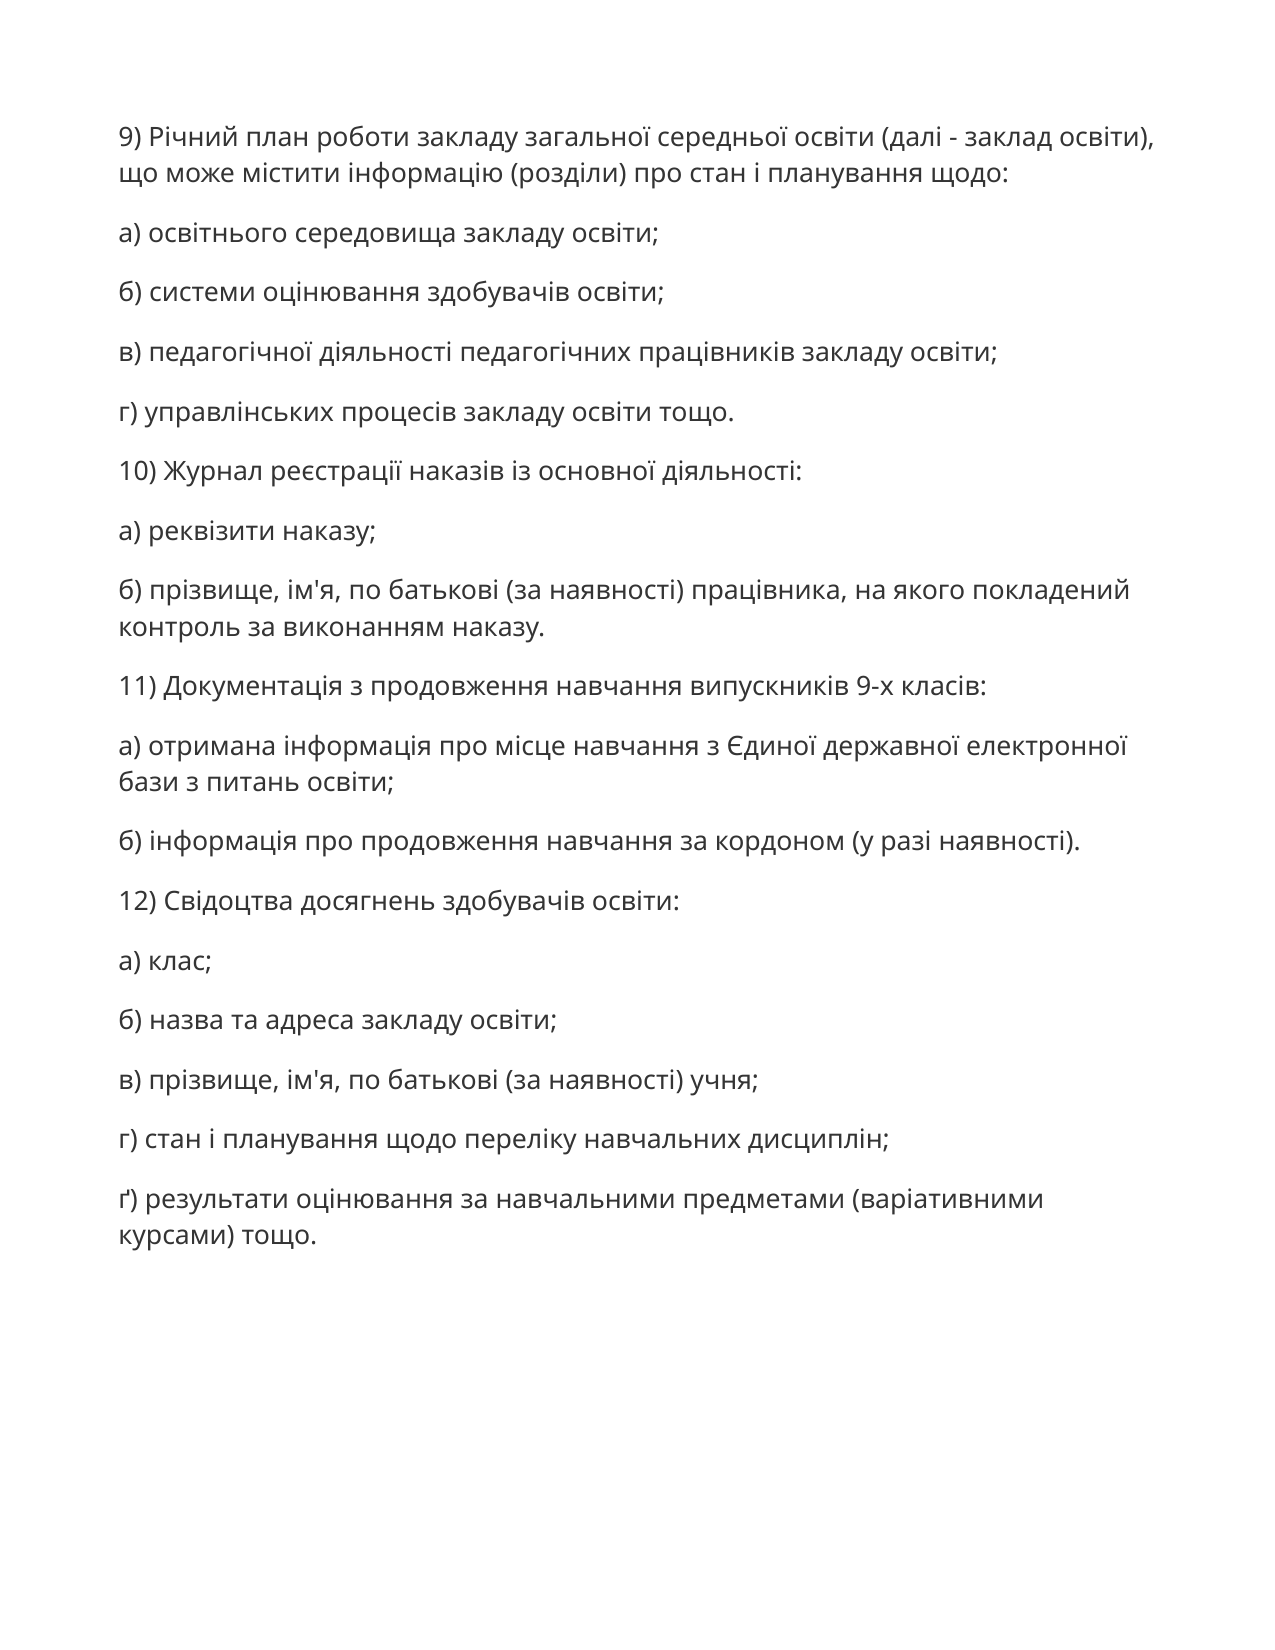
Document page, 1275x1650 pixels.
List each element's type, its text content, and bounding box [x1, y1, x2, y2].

text б) інформація про продовження навчання за кордоном (у разі наявності). [118, 822, 1157, 858]
text в) прізвище, ім'я, по батькові (за наявності) учня; [118, 1061, 1157, 1097]
text а) реквізити наказу; [118, 512, 1157, 548]
text 12) Свідоцтва досягнень здобувачів освіти: [118, 882, 1157, 918]
text в) педагогічної діяльності педагогічних працівників закладу освіти; [118, 333, 1157, 369]
text а) клас; [118, 942, 1157, 978]
text ґ) результати оцінювання за навчальними предметами (варіативними курсами) тощо. [118, 1180, 1157, 1252]
text б) назва та адреса закладу освіти; [118, 1001, 1157, 1037]
text 11) Документація з продовження навчання випускників 9-х класів: [118, 667, 1157, 703]
text 10) Журнал реєстрації наказів із основної діяльності: [118, 452, 1157, 488]
text б) прізвище, ім'я, по батькові (за наявності) працівника, на якого покладений контроль за виконанням наказу. [118, 571, 1157, 644]
text г) управлінських процесів закладу освіти тощо. [118, 393, 1157, 429]
text а) отримана інформація про місце навчання з Єдиної державної електронної бази з питань освіти; [118, 727, 1157, 799]
text 9) Річний план роботи закладу загальної середньої освіти (далі - заклад освіти), що може містити інформацію (розділи) про стан і планування щодо: [118, 118, 1157, 190]
text г) стан і планування щодо переліку навчальних дисциплін; [118, 1120, 1157, 1156]
text б) системи оцінювання здобувачів освіти; [118, 273, 1157, 309]
text а) освітнього середовища закладу освіти; [118, 214, 1157, 250]
